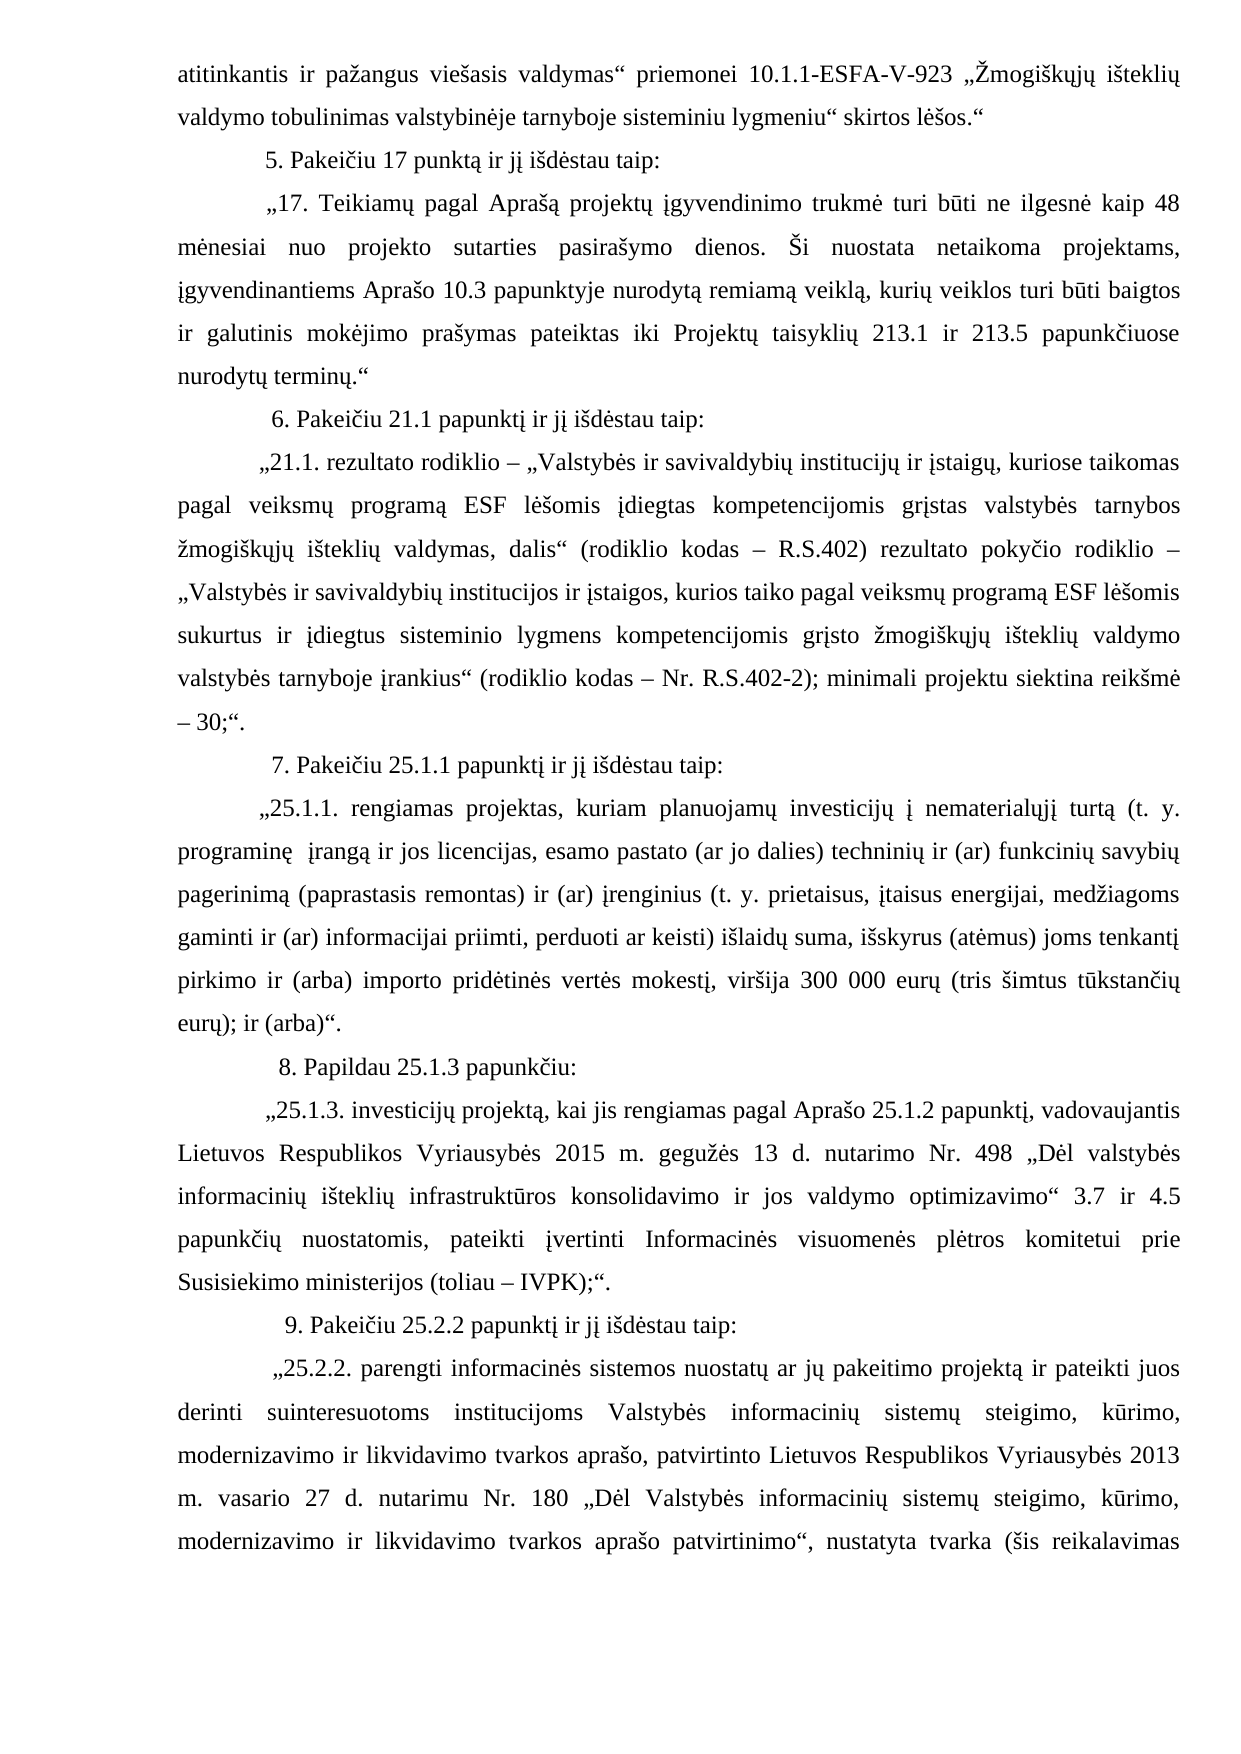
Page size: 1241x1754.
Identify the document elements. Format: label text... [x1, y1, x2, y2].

text „21.1. rezultato rodiklio – „Valstybės ir savivaldybių institucijų ir įstaigų, kuriose taikomas pagal veiksmų programą ESF lėšomis įdiegtas kompetencijomis grįstas valstybės tarnybos žmogiškųjų išteklių valdymas, dalis“ (rodiklio kodas – R.S.402) rezultato pokyčio rodiklio – „Valstybės ir savivaldybių institucijos ir įstaigos, kurios taiko pagal veiksmų programą ESF lėšomis sukurtus ir įdiegtus sisteminio lygmens kompetencijomis grįsto žmogiškųjų išteklių valdymo valstybės tarnyboje įrankius“ (rodiklio kodas – Nr. R.S.402-2); minimali projektu siektina reikšmė – 30;“. [177, 447, 1181, 735]
text „17. Teikiamų pagal Aprašą projektų įgyvendinimo trukmė turi būti ne ilgesnė kaip 48 mėnesiai nuo projekto sutarties pasirašymo dienos. Ši nuostata netaikoma projektams, įgyvendinantiems Aprašo 10.3 papunktyje nurodytą remiamą veiklą, kurių veiklos turi būti baigtos ir galutinis mokėjimo prašymas pateiktas iki Projektų taisyklių 213.1 ir 213.5 papunkčiuose nurodytų terminų.“ [177, 188, 1181, 390]
text atitinkantis ir pažangus viešasis valdymas“ priemonei 10.1.1-ESFA-V-923 „Žmogiškųjų išteklių valdymo tobulinimas valstybinėje tarnyboje sisteminiu lygmeniu“ skirtos lėšos.“ [177, 59, 1181, 131]
text „25.2.2. parengti informacinės sistemos nuostatų ar jų pakeitimo projektą ir pateikti juos derinti suinteresuotoms institucijoms Valstybės informacinių sistemų steigimo, kūrimo, modernizavimo ir likvidavimo tvarkos aprašo, patvirtinto Lietuvos Respublikos Vyriausybės 2013 m. vasario 27 d. nutarimu Nr. 180 „Dėl Valstybės informacinių sistemų steigimo, kūrimo, modernizavimo ir likvidavimo tvarkos aprašo patvirtinimo“, nustatyta tvarka (šis reikalavimas [177, 1353, 1181, 1555]
text „25.1.1. rengiamas projektas, kuriam planuojamų investicijų į nematerialųjį turtą (t. y. programinę įrangą ir jos licencijas, esamo pastato (ar jo dalies) techninių ir (ar) funkcinių savybių pagerinimą (paprastasis remontas) ir (ar) įrenginius (t. y. prietaisus, įtaisus energijai, medžiagoms gaminti ir (ar) informacijai priimti, perduoti ar keisti) išlaidų suma, išskyrus (atėmus) joms tenkantį pirkimo ir (arba) importo pridėtinės vertės mokestį, viršija 300 000 eurų (tris šimtus tūkstančių eurų); ir (arba)“. [177, 793, 1181, 1037]
text „25.1.3. investicijų projektą, kai jis rengiamas pagal Aprašo 25.1.2 papunktį, vadovaujantis Lietuvos Respublikos Vyriausybės 2015 m. gegužės 13 d. nutarimo Nr. 498 „Dėl valstybės informacinių išteklių infrastruktūros konsolidavimo ir jos valdymo optimizavimo“ 3.7 ir 4.5 papunkčių nuostatomis, pateikti įvertinti Informacinės visuomenės plėtros komitetui prie Susisiekimo ministerijos (toliau – IVPK);“. [177, 1095, 1181, 1296]
text 7. Pakeičiu 25.1.1 papunktį ir jį išdėstau taip: [177, 750, 1181, 778]
text 6. Pakeičiu 21.1 papunktį ir jį išdėstau taip: [177, 404, 1181, 433]
text 5. Pakeičiu 17 punktą ir jį išdėstau taip: [177, 145, 1181, 174]
text 9. Pakeičiu 25.2.2 papunktį ir jį išdėstau taip: [177, 1310, 1181, 1339]
text 8. Papildau 25.1.3 papunkčiu: [177, 1052, 1181, 1080]
